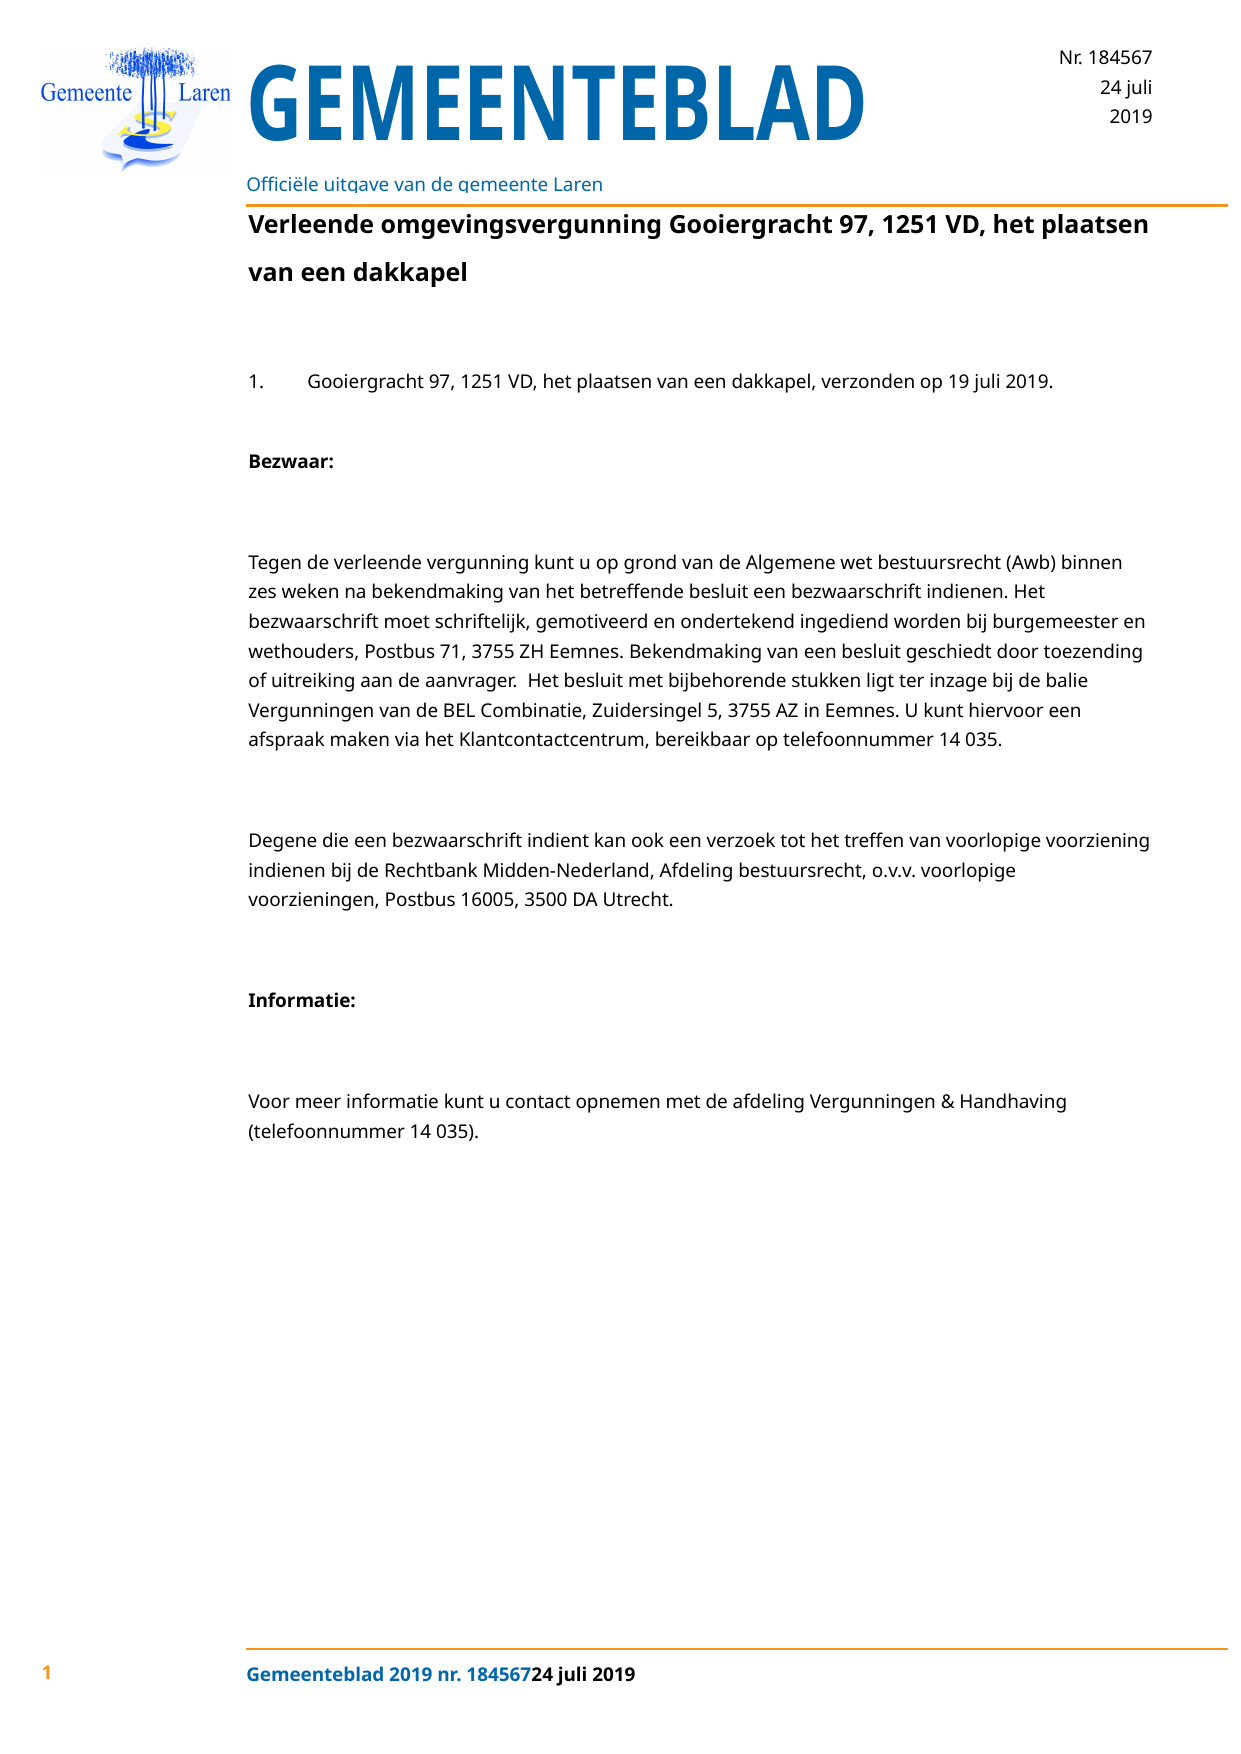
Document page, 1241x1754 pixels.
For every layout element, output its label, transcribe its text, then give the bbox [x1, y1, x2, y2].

text Informatie: [248, 987, 1152, 1013]
picture [41, 47, 231, 172]
text Voor meer informatie kunt u contact opnemen met de afdeling Vergunningen & Handhaving (telefoonnummer 14 035). [248, 1088, 1152, 1144]
text Degene die een bezwaarschrift indient kan ook een verzoek tot het treffen van voorlopige voorziening indienen bij de Rechtbank Midden-Nederland, Afdeling bestuursrecht, o.v.v. voorlopige voorzieningen, Postbus 16005, 3500 DA Utrecht. [248, 827, 1152, 912]
text Verleende omgevingsvergunning Gooiergracht 97, 1251 VD, het plaatsen van een dakkapel [248, 207, 1152, 288]
text Bezwaar: [248, 448, 1152, 474]
text Tegen de verleende vergunning kunt u op grond van de Algemene wet bestuursrecht (Awb) binnen zes weken na bekendmaking van het betreffende besluit een bezwaarschrift indienen. Het bezwaarschrift moet schriftelijk, gemotiveerd en ondertekend ingediend worden bij burgemeester en wethouders, Postbus 71, 3755 ZH Eemnes. Bekendmaking van een besluit geschiedt door toezending of uitreiking aan de aanvrager. Het besluit met bijbehorende stukken ligt ter inzage bij de balie Vergunningen van de BEL Combinatie, Zuidersingel 5, 3755 AZ in Eemnes. U kunt hiervoor een afspraak maken via het Klantcontactcentrum, bereikbaar op telefoonnummer 14 035. [248, 549, 1152, 752]
list Gooiergracht 97, 1251 VD, het plaatsen van een dakkapel, verzonden op 19 juli 2019. [248, 368, 1152, 394]
